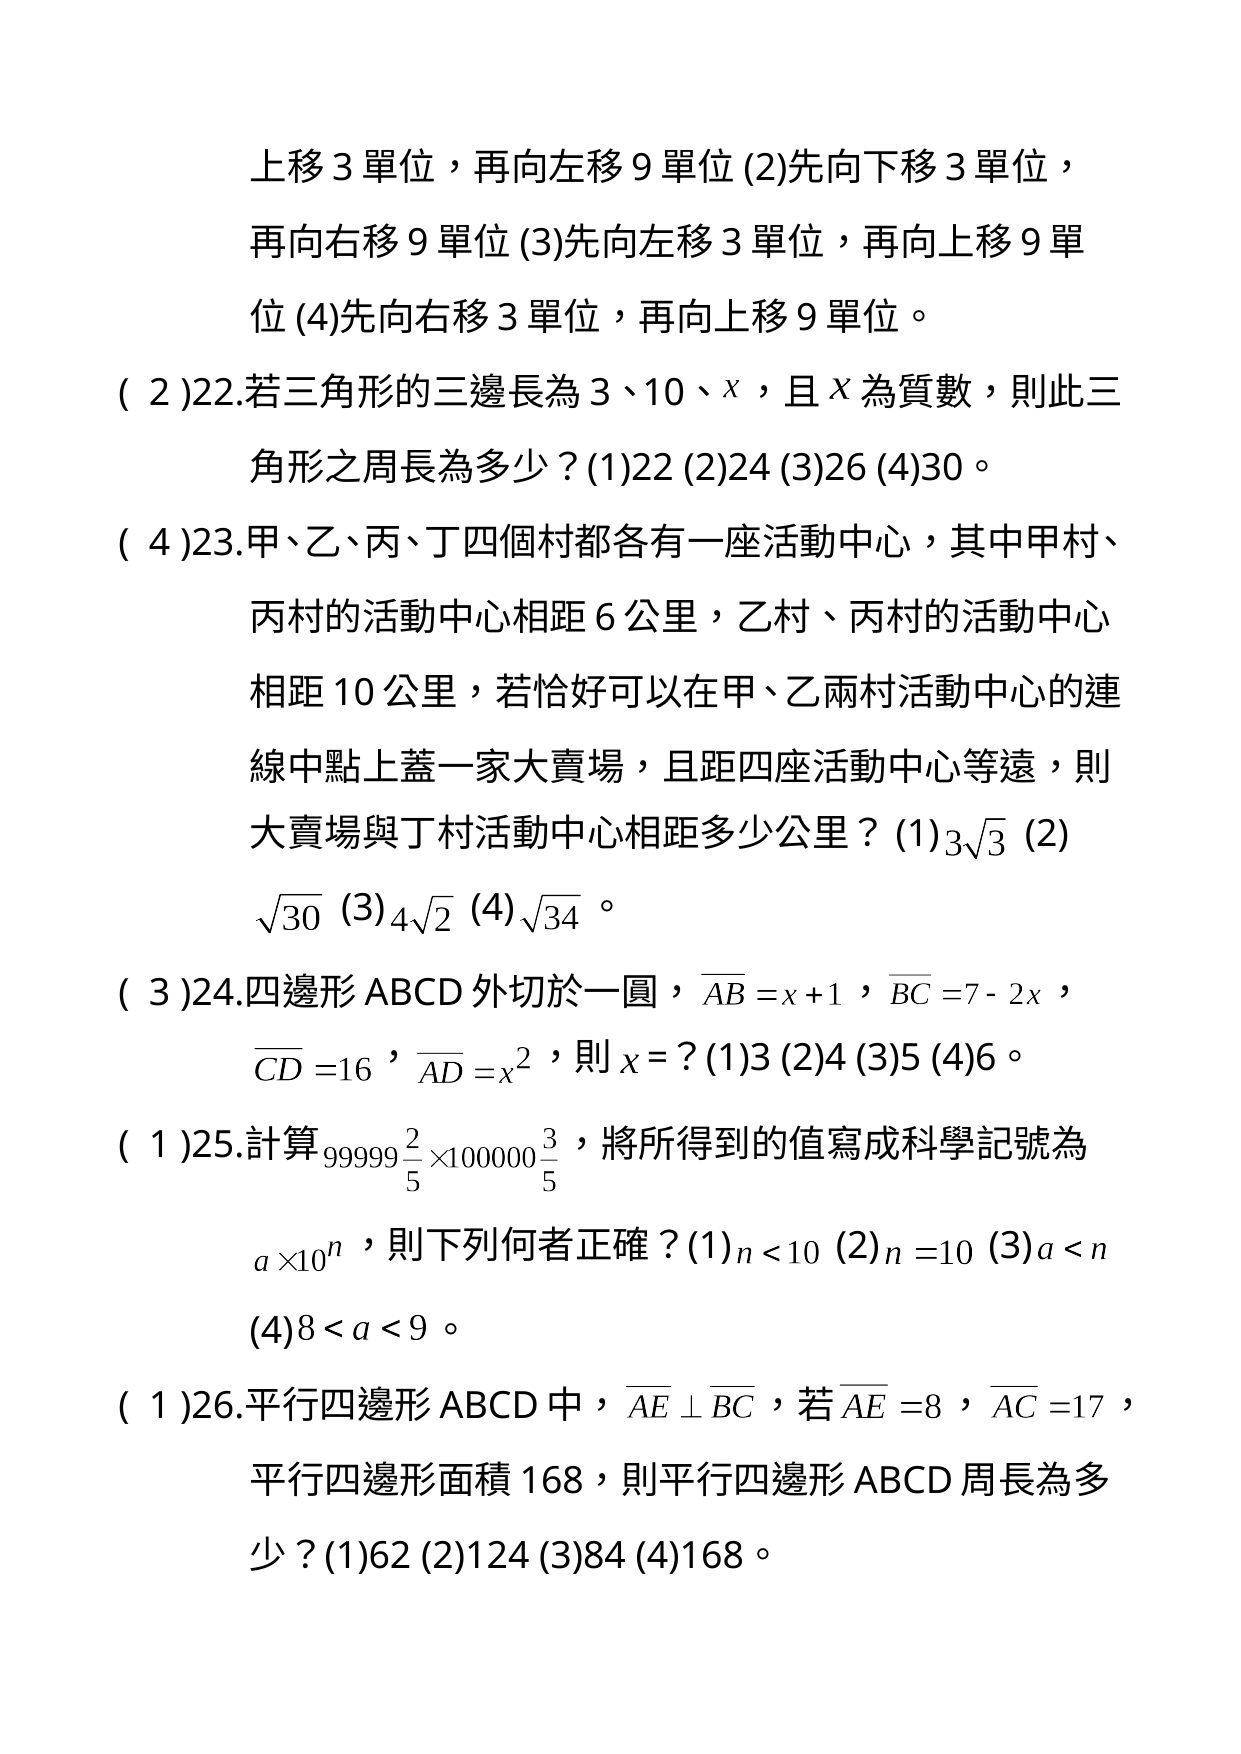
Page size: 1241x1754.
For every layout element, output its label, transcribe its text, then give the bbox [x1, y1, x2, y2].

text ( 3 )24.四邊形ABCD外切於一圓，，，，，則=？(1)3 (2)4 (3)5 (4)6。 [118, 952, 1122, 1102]
text ( 4 )23.甲、乙、丙、丁四個村都各有一座活動中心，其中甲村、丙村的活動中心相距6公里，乙村、丙村的活動中心相距10公里，若恰好可以在甲、乙兩村活動中心的連線中點上蓋一家大賣場，且距四座活動中心等遠，則大賣場與丁村活動中心相距多少公里？ (1) (2) (3) (4)。 [118, 502, 1122, 952]
text ( 2 )22.若三角形的三邊長為3、10、，且為質數，則此三角形之周長為多少？(1)22 (2)24 (3)26 (4)30。 [118, 352, 1122, 502]
text 上移3單位，再向左移9單位 (2)先向下移3單位，再向右移9單位 (3)先向左移3單位，再向上移9單位 (4)先向右移3單位，再向上移9單位。 [118, 127, 1122, 352]
text ( 1 )26.平行四邊形ABCD中，，若，，平行四邊形面積168，則平行四邊形ABCD周長為多少？(1)62 (2)124 (3)84 (4)168。 [118, 1364, 1122, 1589]
text ( 1 )25.計算，將所得到的值寫成科學記號為，則下列何者正確？(1) (2) (3) (4)。 [118, 1102, 1122, 1364]
